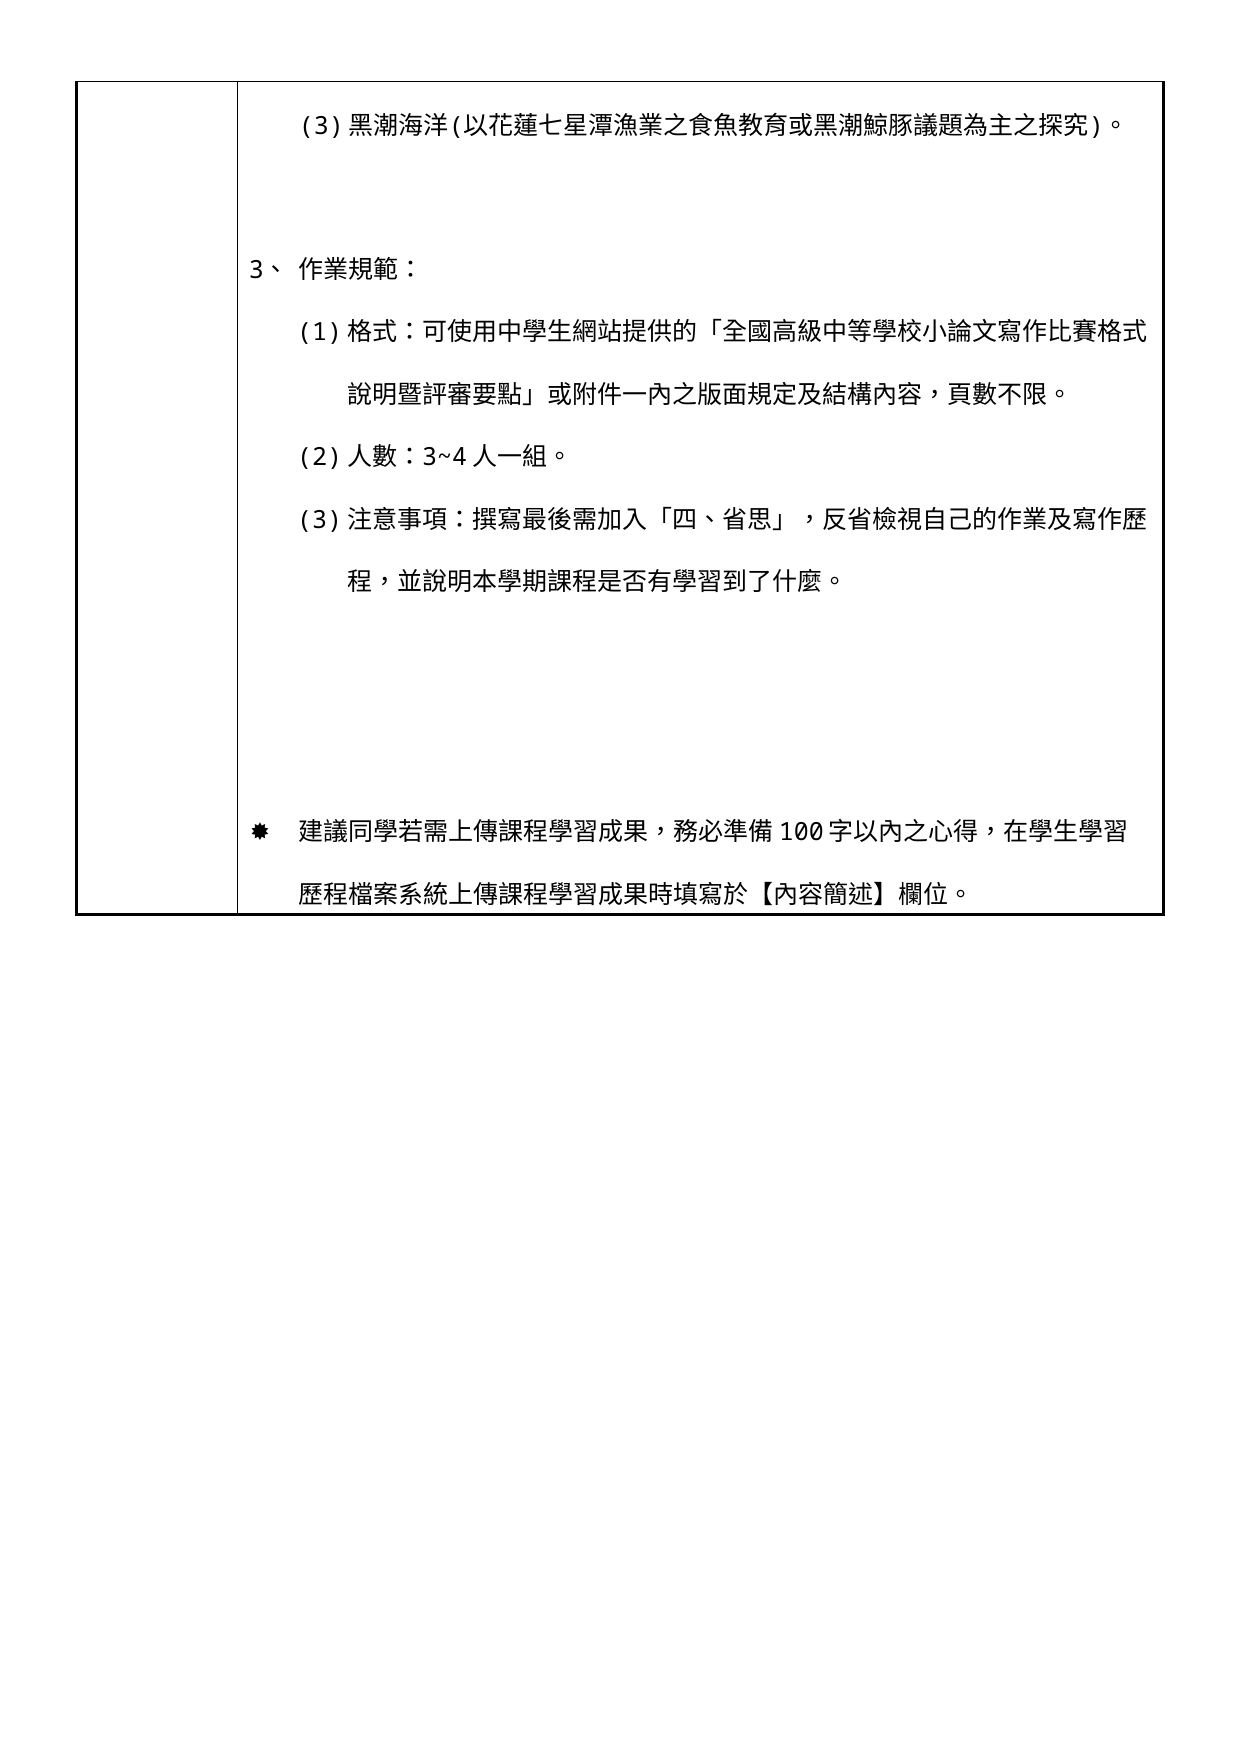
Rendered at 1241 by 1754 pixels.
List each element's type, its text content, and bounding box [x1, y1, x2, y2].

table_cell 作業目標：洄瀾之欣海洋議題小報告撰寫。 主題擇一： 社會海洋(產業、科技、經濟、保育、生活應用等方面)。 心靈海洋(航向心海：SEL社會情緒學習之實踐與反思)。 黑潮海洋(以花蓮七星潭漁業之食魚教育或黑潮鯨豚議題為主之探究)。 作業規範： 格式：可使用中學生網站提供的「全國高級中等學校小論文寫作比賽格式說明暨評審要點」或附件一內之版面規定及結構內容，頁數不限。 人數：3~4人一組。 注意事項：撰寫最後需加入「四、省思」，反省檢視自己的作業及寫作歷程，並說明本學期課程是否有學習到了什麼。 建議同學若需上傳課程學習成果，務必準備100字以內之心得，在學生學習歷程檔案系統上傳課程學習成果時填寫於【內容簡述】欄位。 [238, 82, 1162, 913]
table_cell [78, 82, 237, 913]
